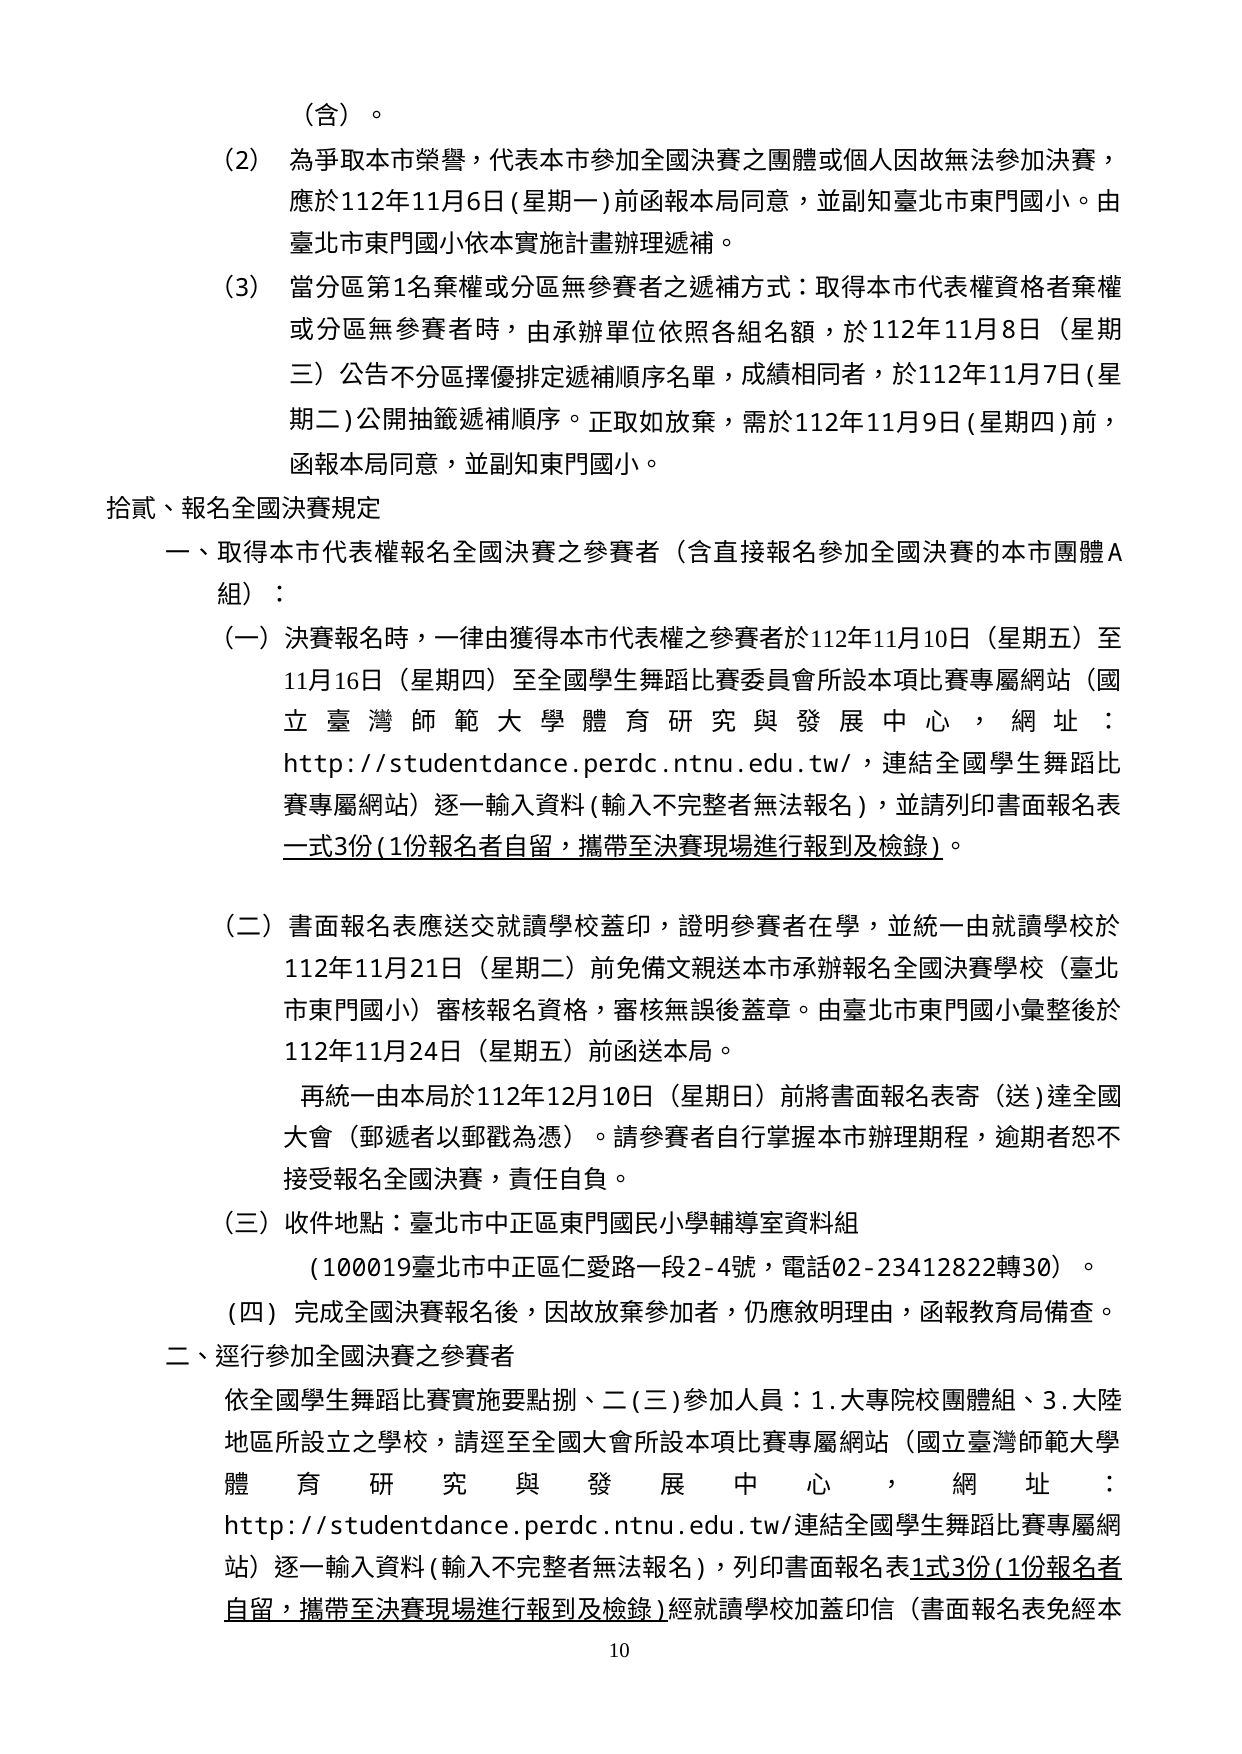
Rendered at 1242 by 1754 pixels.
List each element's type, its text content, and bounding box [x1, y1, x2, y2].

text (四) 完成全國決賽報名後，因故放棄參加者，仍應敘明理由，函報教育局備查。 [224, 1292, 1122, 1328]
text 拾貳、報名全國決賽規定 [106, 488, 1122, 524]
list 為爭取本市榮譽，代表本市參加全國決賽之團體或個人因故無法參加決賽，應於112年11月6日(星期一)前函報本局同意，並副知臺北市東門國小。由臺北市東門國小依本實施計畫辦理遞補。 [209, 140, 1122, 260]
text 再統一由本局於112年12月10日（星期日）前將書面報名表寄（送)達全國大會（郵遞者以郵戳為憑）。請參賽者自行掌握本市辦理期程，逾期者恕不接受報名全國決賽，責任自負。 [210, 1076, 1122, 1196]
text （二）書面報名表應送交就讀學校蓋印，證明參賽者在學，並統一由就讀學校於112年11月21日（星期二）前免備文親送本市承辦報名全國決賽學校（臺北市東門國小）審核報名資格，審核無誤後蓋章。由臺北市東門國小彙整後於112年11月24日（星期五）前函送本局。 [210, 907, 1122, 1068]
list （含）。 [209, 96, 1122, 132]
text 依全國學生舞蹈比賽實施要點捌、二(三)參加人員：1.大專院校團體組、3.大陸地區所設立之學校，請逕至全國大會所設本項比賽專屬網站（國立臺灣師範大學體育研究與發展中心，網址： http://studentdance.perdc.ntnu.edu.tw/連結全國學生舞蹈比賽專屬網站）逐一輸入資料(輸入不完整者無法報名)，列印書面報名表1式3份(1份報名者自留，攜帶至決賽現場進行報到及檢錄)經就讀學校加蓋印信（書面報名表免經本 [209, 1381, 1122, 1625]
text （三）收件地點：臺北市中正區東門國民小學輔導室資料組 [209, 1204, 1122, 1240]
text （一）決賽報名時，一律由獲得本市代表權之參賽者於112年11月10日（星期五）至11月16日（星期四）至全國學生舞蹈比賽委員會所設本項比賽專屬網站（國立臺灣師範大學體育研究與發展中心，網址： http://studentdance.perdc.ntnu.edu.tw/，連結全國學生舞蹈比賽專屬網站）逐一輸入資料(輸入不完整者無法報名)，並請列印書面報名表一式3份(1份報名者自留，攜帶至決賽現場進行報到及檢錄)。 [209, 618, 1122, 863]
text 一、取得本市代表權報名全國決賽之參賽者（含直接報名參加全國決賽的本市團體A組）： [165, 533, 1122, 611]
text 二、逕行參加全國決賽之參賽者 [165, 1336, 1122, 1373]
text (100019臺北市中正區仁愛路一段2-4號，電話02-23412822轉30）。 [131, 1248, 1122, 1284]
list 當分區第1名棄權或分區無參賽者之遞補方式：取得本市代表權資格者棄權或分區無參賽者時，由承辦單位依照各組名額，於112年11月8日（星期三）公告不分區擇優排定遞補順序名單，成績相同者，於112年11月7日(星期二)公開抽籤遞補順序。正取如放棄，需於112年11月9日(星期四)前，函報本局同意，並副知東門國小。 [209, 268, 1122, 480]
